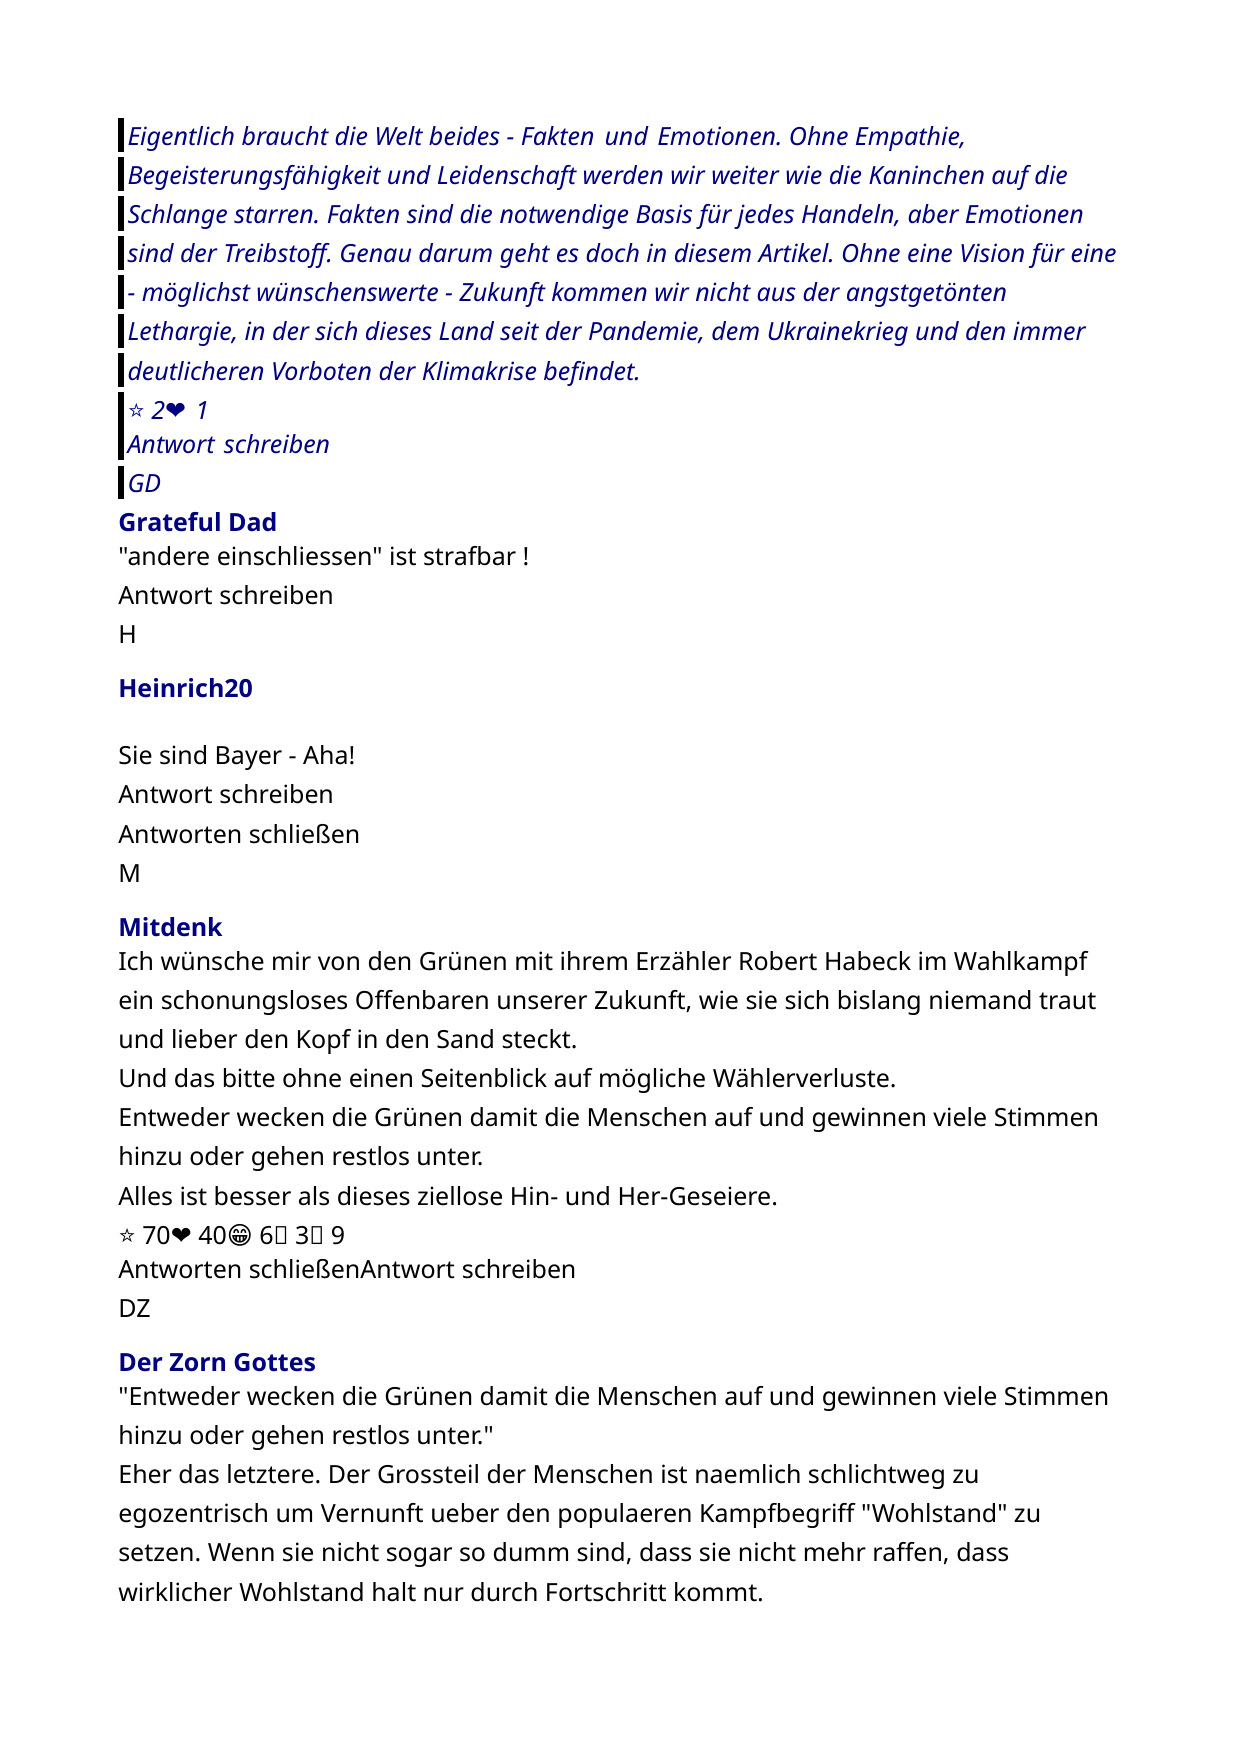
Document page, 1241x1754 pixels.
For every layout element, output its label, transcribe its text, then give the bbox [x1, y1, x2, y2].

text Antwort schreiben [118, 777, 1122, 811]
text M [118, 855, 1122, 889]
text Antworten schließenAntwort schreiben [118, 1251, 1122, 1286]
text Und das bitte ohne einen Seitenblick auf mögliche Wählerverluste. [118, 1061, 1122, 1095]
text Antwort schreiben [124, 426, 1122, 460]
text H [118, 617, 1122, 651]
text "Entweder wecken die Grünen damit die Menschen auf und gewinnen viele Stimmen hinzu oder gehen restlos unter." [118, 1378, 1122, 1452]
text ⭐️ 2❤️ 1 [124, 392, 1122, 426]
text Ich wünsche mir von den Grünen mit ihrem Erzähler Robert Habeck im Wahlkampf ein schonungsloses Offenbaren unserer Zukunft, wie sie sich bislang niemand traut und lieber den Kopf in den Sand steckt. [118, 943, 1122, 1056]
text Eher das letztere. Der Grossteil der Menschen ist naemlich schlichtweg zu egozentrisch um Vernunft ueber den populaeren Kampfbegriff "Wohlstand" zu setzen. Wenn sie nicht sogar so dumm sind, dass sie nicht mehr raffen, dass wirklicher Wohlstand halt nur durch Fortschritt kommt. [118, 1457, 1122, 1608]
subtitle Der Zorn Gottes [118, 1344, 1122, 1378]
text Sie sind Bayer - Aha! [118, 738, 1122, 772]
text DZ [118, 1291, 1122, 1325]
subtitle Mitdenk [118, 909, 1122, 943]
text Entweder wecken die Grünen damit die Menschen auf und gewinnen viele Stimmen hinzu oder gehen restlos unter. [118, 1100, 1122, 1173]
text ⭐️ 70❤️ 40😁 6🙁 3🤨 9 [118, 1217, 1122, 1251]
text Antworten schließen [118, 816, 1122, 850]
text "andere einschliessen" ist strafbar ! [118, 539, 1122, 573]
text Eigentlich braucht die Welt beides - Fakten und Emotionen. Ohne Empathie, Begeisterungsfähigkeit und Leidenschaft werden wir weiter wie die Kaninchen auf die Schlange starren. Fakten sind die notwendige Basis für jedes Handeln, aber Emotionen sind der Treibstoff. Genau darum geht es doch in diesem Artikel. Ohne eine Vision für eine - möglichst wünschenswerte - Zukunft kommen wir nicht aus der angstgetönten Lethargie, in der sich dieses Land seit der Pandemie, dem Ukrainekrieg und den immer deutlicheren Vorboten der Klimakrise befindet. [118, 118, 1122, 387]
text Alles ist besser als dieses ziellose Hin- und Her-Geseiere. [118, 1178, 1122, 1212]
subtitle Heinrich20 [118, 671, 1122, 705]
text GD [124, 466, 1122, 499]
subtitle Grateful Dad [118, 505, 1122, 539]
text Antwort schreiben [118, 578, 1122, 612]
